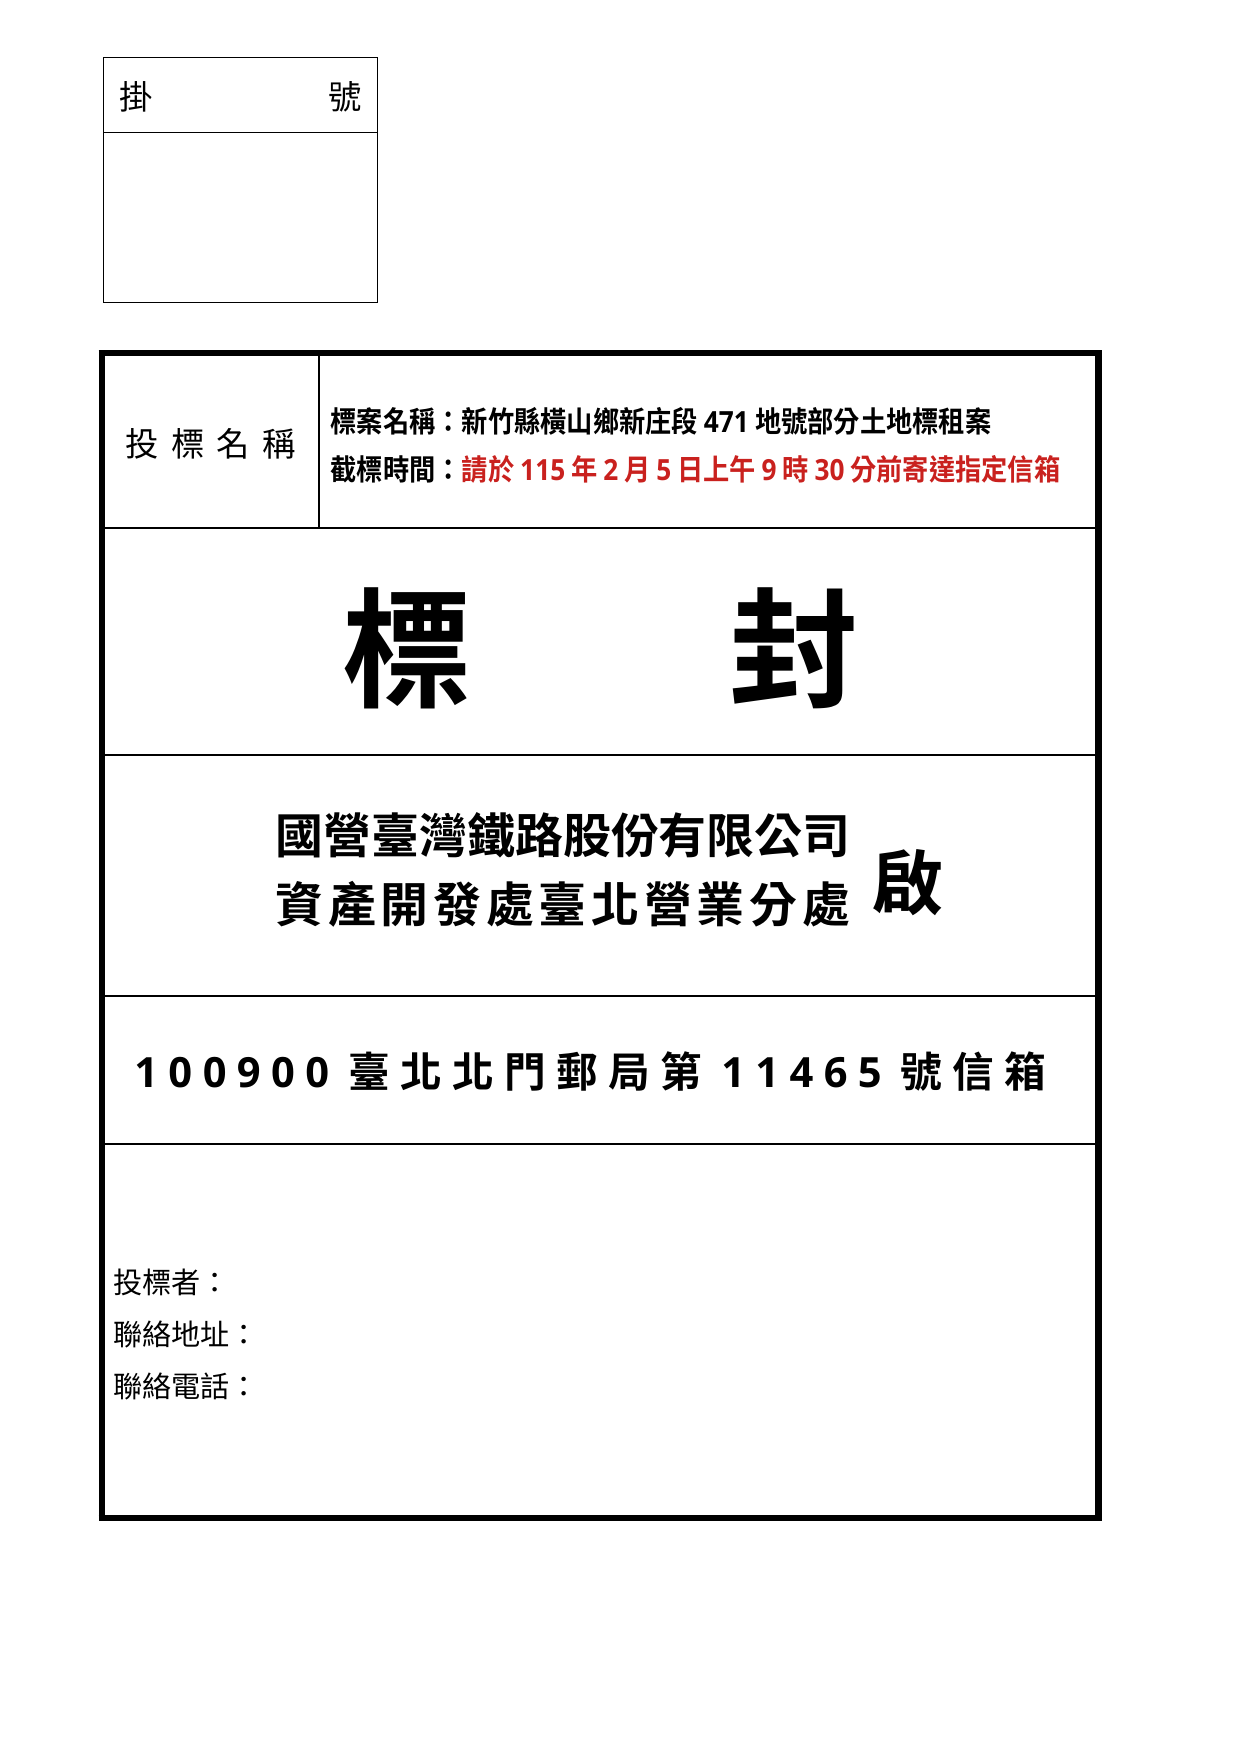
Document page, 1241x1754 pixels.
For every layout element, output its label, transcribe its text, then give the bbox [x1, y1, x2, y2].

table_cell 投標者： 聯絡地址： 聯絡電話： [105, 1145, 1095, 1515]
table_cell 標 封 [105, 529, 1095, 754]
table_header 掛號 [104, 58, 377, 132]
table_cell [104, 133, 377, 302]
table_header 投標名稱 [105, 356, 318, 527]
table_header 標案名稱：新竹縣橫山鄉新庄段471地號部分土地標租案 截標時間：請於115年2月5日上午9時30分前寄達指定信箱 [320, 356, 1095, 527]
table_cell 100900臺北北門郵局第11465號信箱 [105, 997, 1095, 1143]
table_cell 國營臺灣鐵路股份有限公司資產開發處臺北營業分處 啟 [105, 756, 1095, 995]
